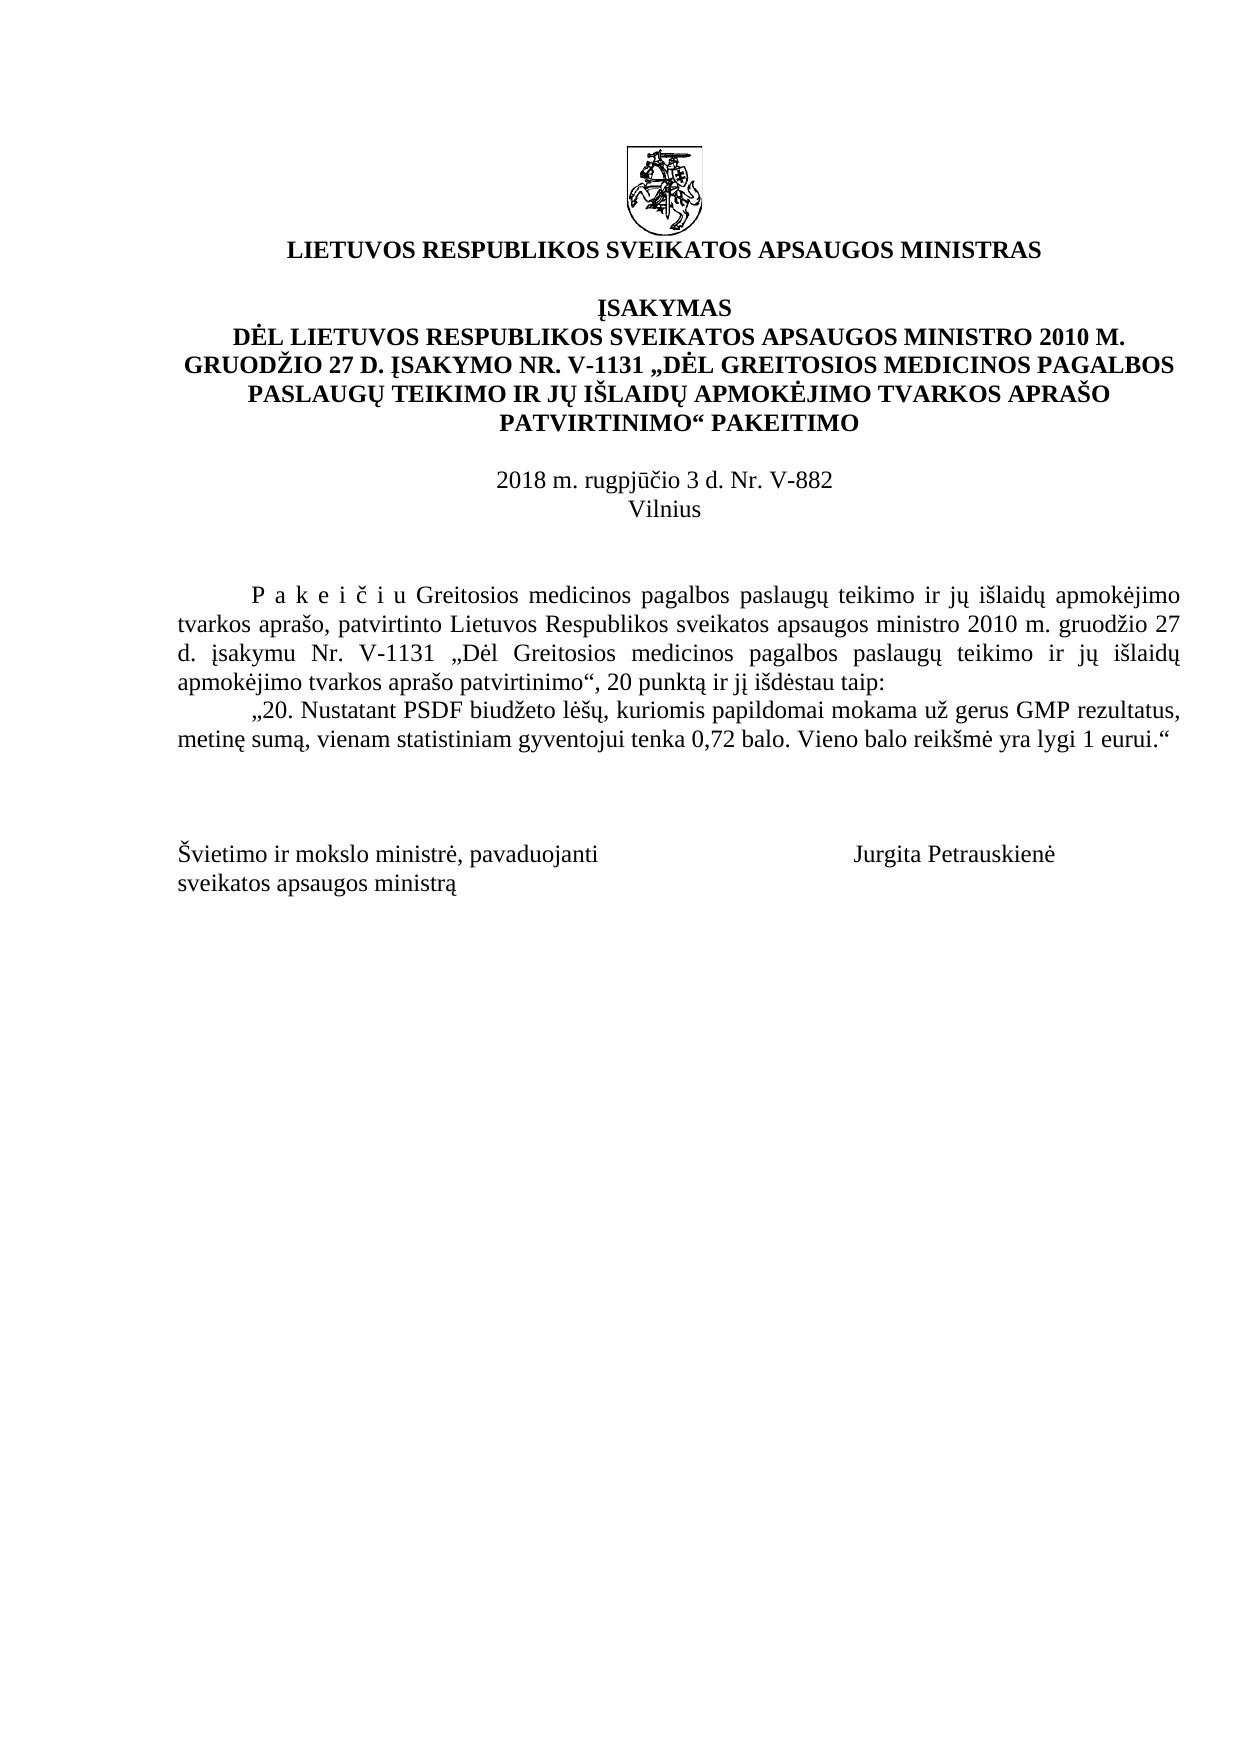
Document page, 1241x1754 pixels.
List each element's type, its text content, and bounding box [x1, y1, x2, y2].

text DĖL LIETUVOS RESPUBLIKOS SVEIKATOS APSAUGOS MINISTRO 2010 M. GRUODŽIO 27 D. ĮSAKYMO NR. V-1131 „DĖL GREITOSIOS MEDICINOS PAGALBOS PASLAUGŲ TEIKIMO IR JŲ IŠLAIDŲ APMOKĖJIMO TVARKOS APRAŠO PATVIRTINIMO“ PAKEITIMO [177, 322, 1181, 437]
text sveikatos apsaugos ministrą [177, 868, 1152, 897]
text Vilnius [177, 494, 1152, 523]
text „20. Nustatant PSDF biudžeto lėšų, kuriomis papildomai mokama už gerus GMP rezultatus, metinę sumą, vienam statistiniam gyventojui tenka 0,72 balo. Vieno balo reikšmė yra lygi 1 eurui.“ [177, 696, 1181, 753]
text P a k e i č i u Greitosios medicinos pagalbos paslaugų teikimo ir jų išlaidų apmokėjimo tvarkos aprašo, patvirtinto Lietuvos Respublikos sveikatos apsaugos ministro 2010 m. gruodžio 27 d. įsakymu Nr. V-1131 „Dėl Greitosios medicinos pagalbos paslaugų teikimo ir jų išlaidų apmokėjimo tvarkos aprašo patvirtinimo“, 20 punktą ir jį išdėstau taip: [177, 581, 1181, 696]
text LIETUVOS RESPUBLIKOS SVEIKATOS APSAUGOS MINISTRAS [177, 236, 1152, 264]
text 2018 m. rugpjūčio 3 d. Nr. V-882 [177, 466, 1152, 494]
text ĮSAKYMAS [177, 293, 1152, 322]
text Švietimo ir mokslo ministrė, pavaduojanti Jurgita Petrauskienė [177, 839, 1152, 868]
